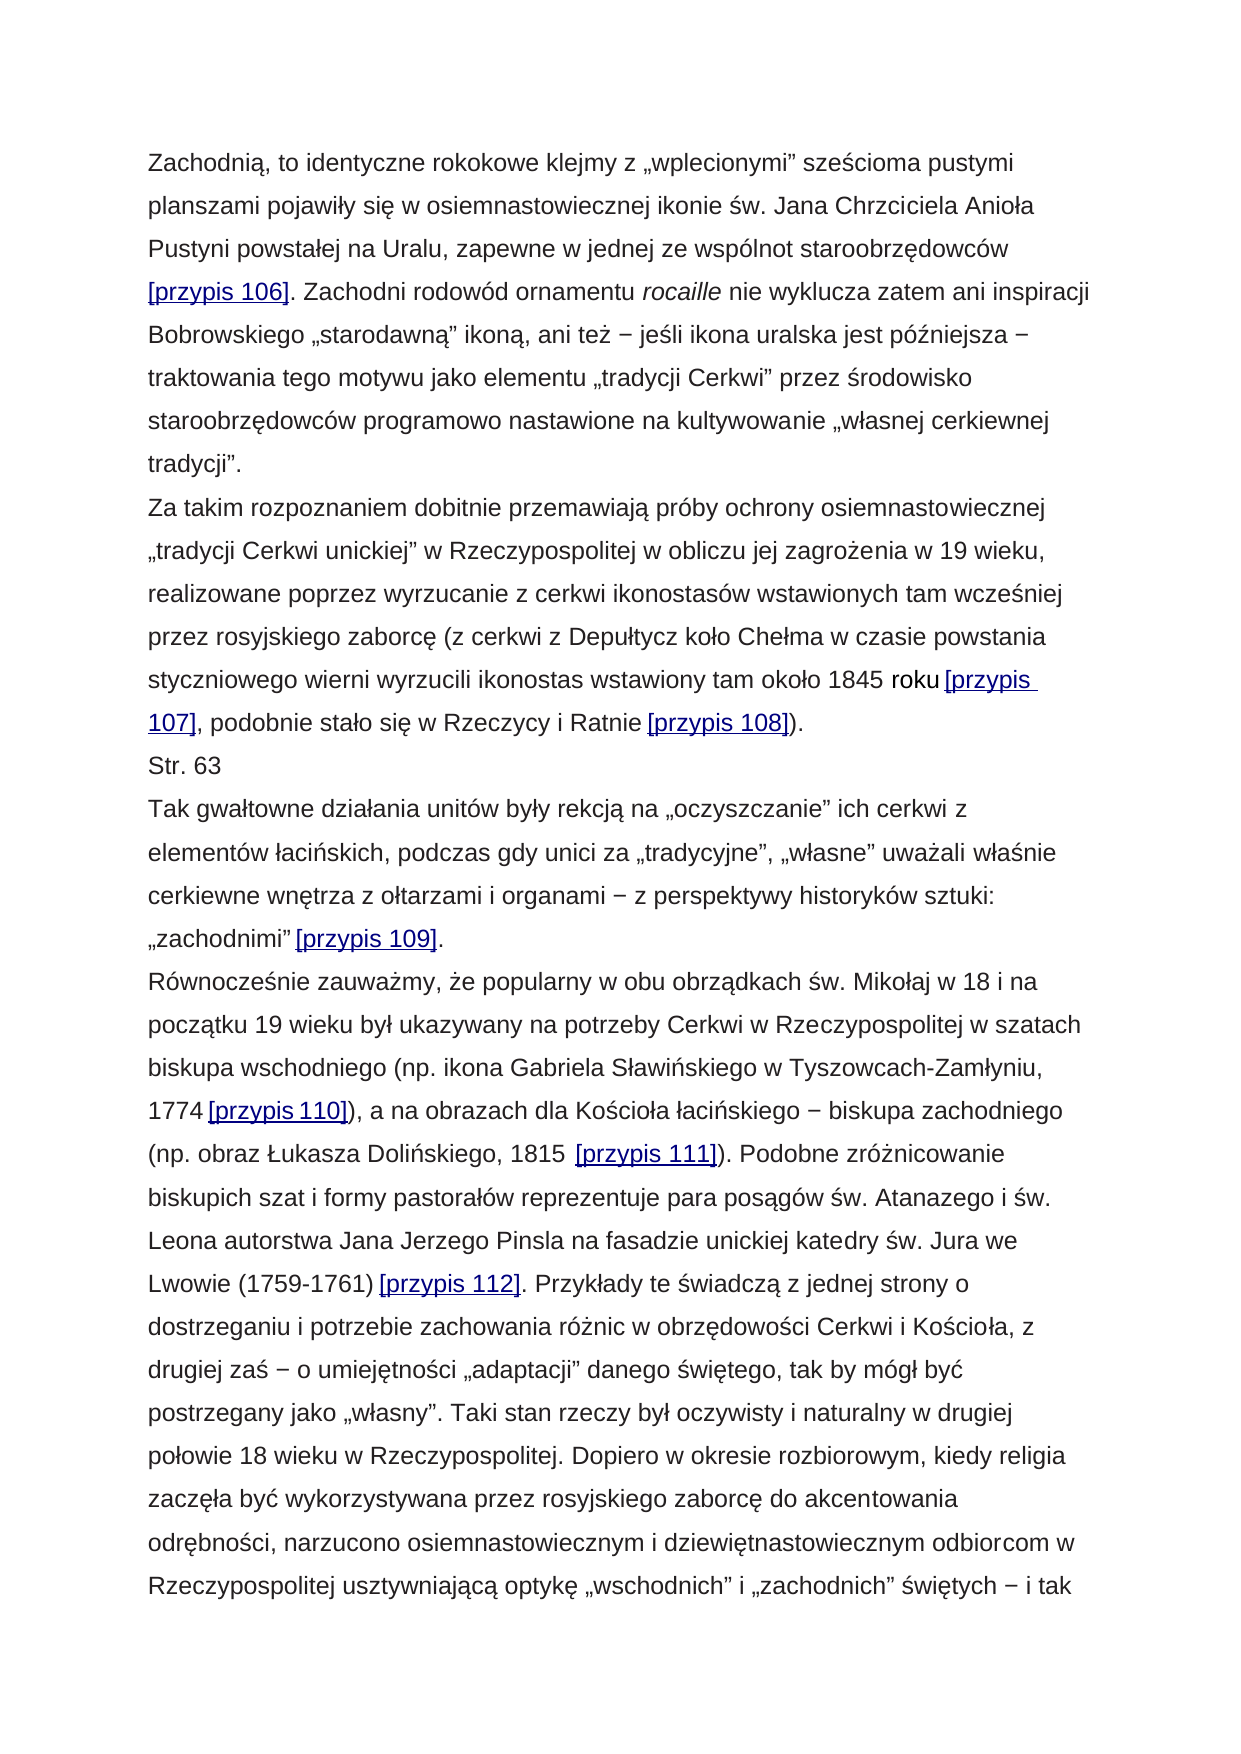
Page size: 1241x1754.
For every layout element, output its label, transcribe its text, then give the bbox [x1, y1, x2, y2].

text Za takim rozpoznaniem dobitnie przemawiają próby ochrony osiemnasto­wiecznej „tradycji Cerkwi unickiej” w Rzeczypospolitej w obliczu jej zagroże­nia w 19 wieku, realizowane poprzez wyrzucanie z cerkwi ikonostasów wstawionych tam wcześniej przez rosyjskiego zaborcę (z cerkwi z Depułtycz koło Chełma w czasie powstania styczniowego wierni wyrzucili ikonostas wstawiony tam około 1845 roku [przypis 107], podobnie stało się w Rzeczycy i Ratnie [przypis 108]). [148, 493, 1093, 737]
text Równocześnie zauważmy, że popularny w obu obrządkach św. Mikołaj w 18 i na początku 19 wieku był ukazywany na potrzeby Cerkwi w Rze­czypospolitej w szatach biskupa wschodniego (np. ikona Gabriela Sławińskiego w Tyszowcach-Zamłyniu, 1774 [przypis 110]), a na obrazach dla Kościoła łacińskiego − biskupa zachodniego (np. obraz Łukasza Dolińskiego, 1815 [przypis 111]). Podobne zróż­nicowanie biskupich szat i formy pastorałów reprezentuje para posągów św. Atanazego i św. Leona autorstwa Jana Jerzego Pinsla na fasadzie unickiej kate­dry św. Jura we Lwowie (1759-1761) [przypis 112]. Przykłady te świadczą z jednej strony o dostrzeganiu i potrzebie zachowania różnic w obrzędowości Cerkwi i Kościo­ła, z drugiej zaś − o umiejętności „adaptacji” danego świętego, tak by mógł być postrzegany jako „własny”. Taki stan rzeczy był oczywisty i naturalny w drugiej połowie 18 wieku w Rzeczypospolitej. Dopiero w okresie rozbiorowym, kiedy religia zaczęła być wykorzystywana przez rosyjskiego zaborcę do akcen­towania odrębności, narzucono osiemnastowiecznym i dziewiętnastowiecznym odbior­com w Rzeczypospolitej usztywniającą optykę „wschodnich” i „zachodnich” świętych − i tak [148, 967, 1093, 1599]
text Str. 63 [148, 751, 1093, 780]
text Zachodnią, to identyczne rokokowe klejmy z „wplecionymi” sześcioma pustymi planszami pojawiły się w osiemnastowiecznej ikonie św. Jana Chrzci­ciela Anioła Pustyni powstałej na Uralu, zapewne w jednej ze wspólnot staroobrzędowców [przypis 106]. Zachodni rodowód ornamentu rocaille nie wyklucza zatem ani inspiracji Bobrowskiego „starodawną” ikoną, ani też − jeśli ikona uralska jest późniejsza − traktowania tego motywu jako elementu „tradycji Cerkwi” przez środowisko staroobrzędowców programowo nastawione na kultywowa­nie „własnej cerkiewnej tradycji”. [148, 148, 1093, 478]
text Tak gwałtowne działania unitów były rekcją na „oczyszczanie” ich cerkwi z elementów łacińskich, podczas gdy unici za „tradycyjne”, „własne” uważali właśnie cerkiewne wnętrza z ołtarzami i organami − z perspektywy historyków sztuki: „zachodnimi” [przypis 109]. [148, 794, 1093, 953]
